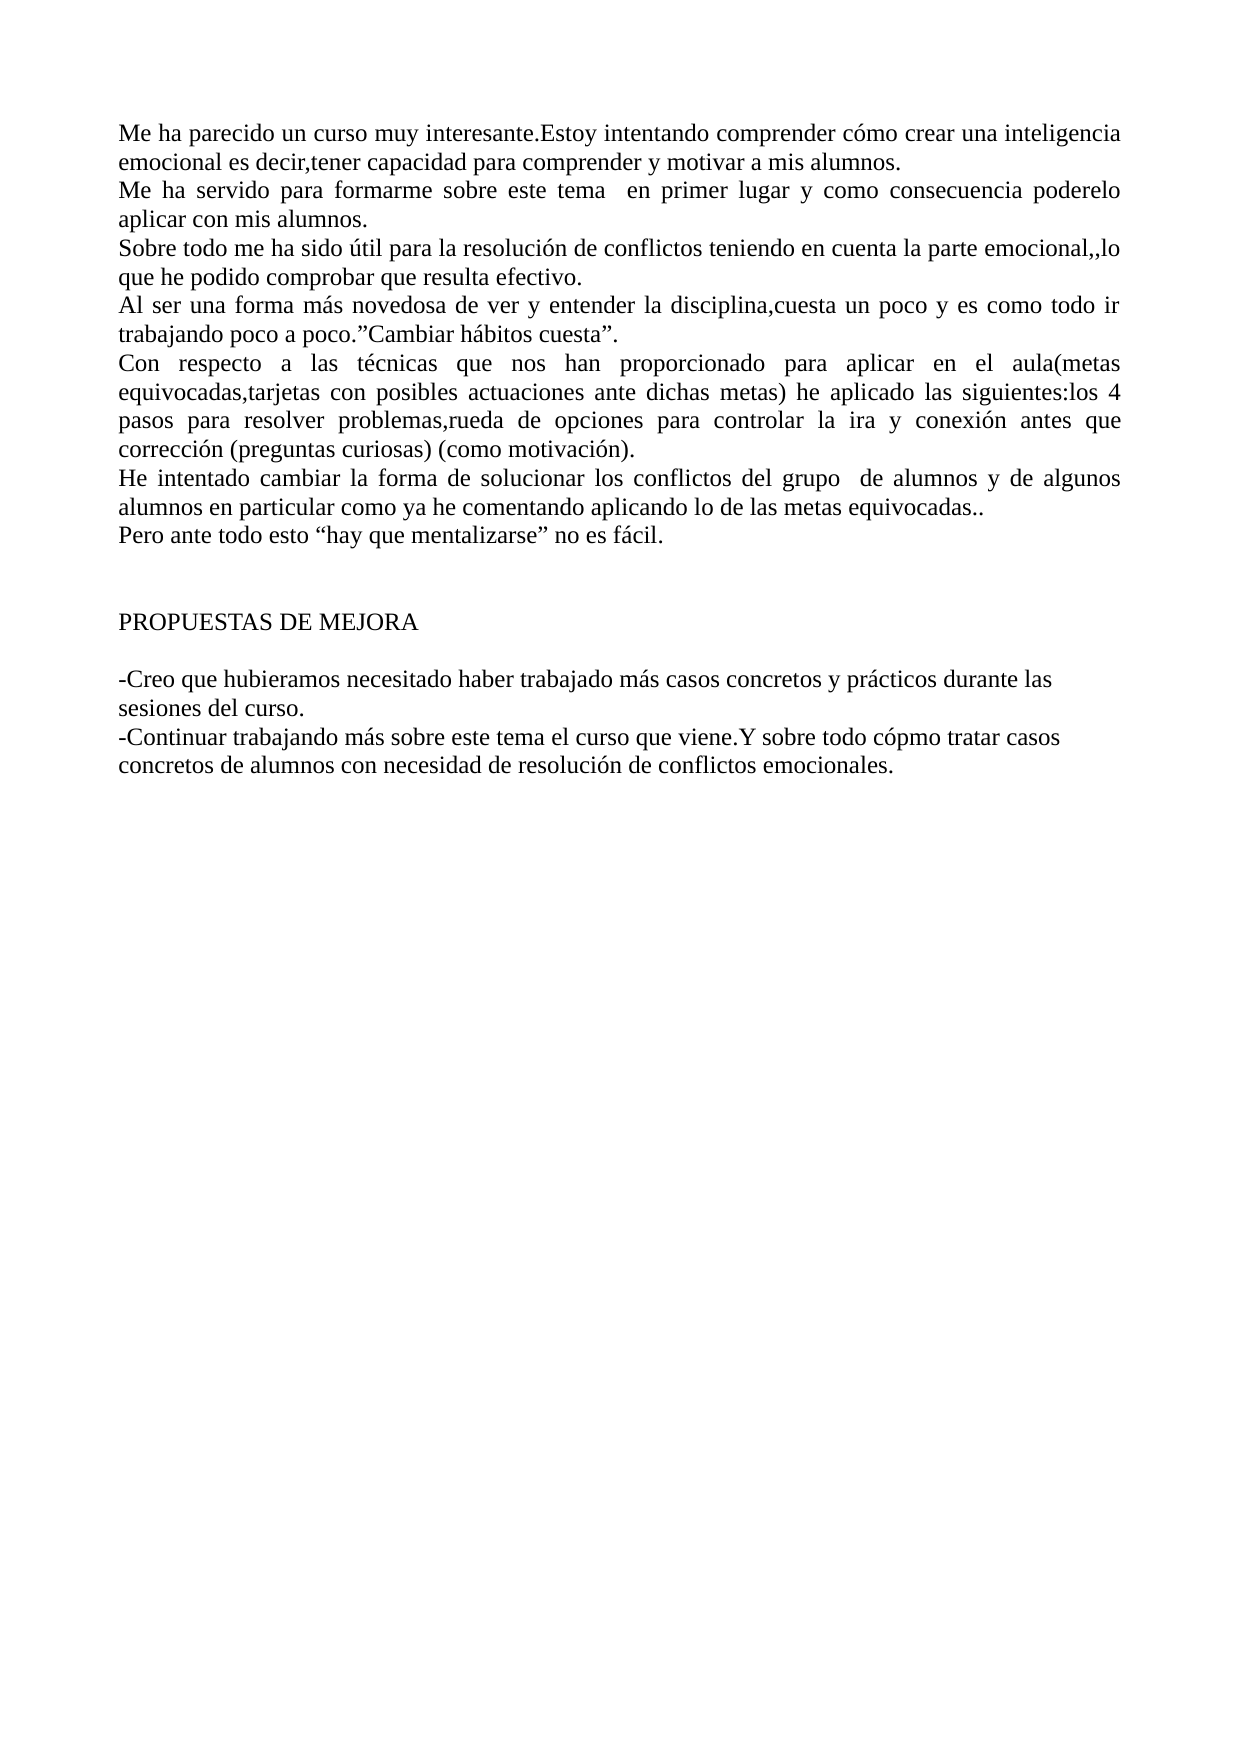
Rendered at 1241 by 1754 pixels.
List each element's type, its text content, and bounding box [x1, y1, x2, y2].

text PROPUESTAS DE MEJORA [118, 607, 1122, 636]
text Me ha parecido un curso muy interesante.Estoy intentando comprender cómo crear una inteligencia emocional es decir,tener capacidad para comprender y motivar a mis alumnos. [118, 118, 1122, 176]
text Al ser una forma más novedosa de ver y entender la disciplina,cuesta un poco y es como todo ir trabajando poco a poco.”Cambiar hábitos cuesta”. [118, 291, 1122, 348]
text Sobre todo me ha sido útil para la resolución de conflictos teniendo en cuenta la parte emocional,,lo que he podido comprobar que resulta efectivo. [118, 233, 1122, 291]
text -Creo que hubieramos necesitado haber trabajado más casos concretos y prácticos durante las sesiones del curso. [118, 664, 1122, 722]
text -Continuar trabajando más sobre este tema el curso que viene.Y sobre todo cópmo tratar casos concretos de alumnos con necesidad de resolución de conflictos emocionales. [118, 722, 1122, 779]
text Con respecto a las técnicas que nos han proporcionado para aplicar en el aula(metas equivocadas,tarjetas con posibles actuaciones ante dichas metas) he aplicado las siguientes:los 4 pasos para resolver problemas,rueda de opciones para controlar la ira y conexión antes que corrección (preguntas curiosas) (como motivación). [118, 348, 1122, 463]
text He intentado cambiar la forma de solucionar los conflictos del grupo de alumnos y de algunos alumnos en particular como ya he comentando aplicando lo de las metas equivocadas.. [118, 463, 1122, 521]
text Pero ante todo esto “hay que mentalizarse” no es fácil. [118, 521, 1122, 549]
text Me ha servido para formarme sobre este tema en primer lugar y como consecuencia poderelo aplicar con mis alumnos. [118, 176, 1122, 233]
